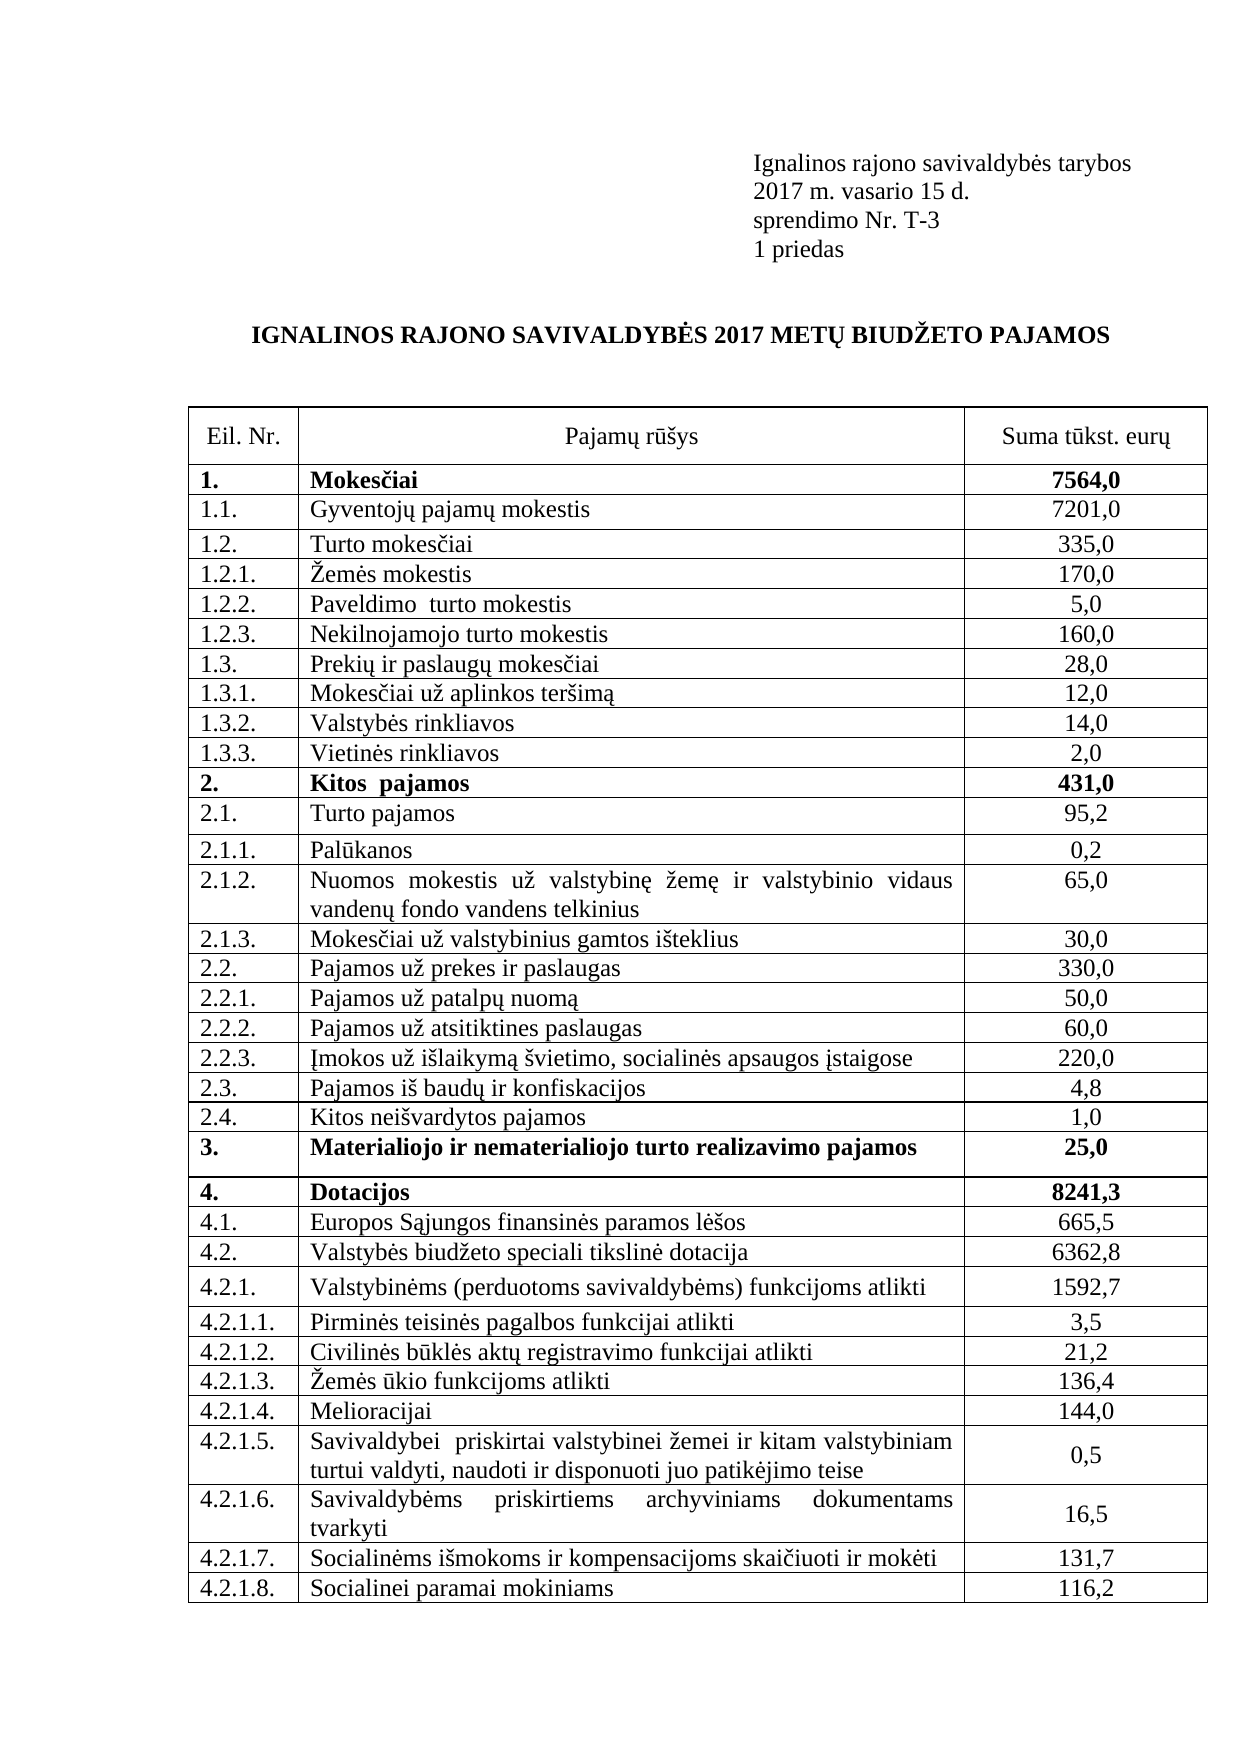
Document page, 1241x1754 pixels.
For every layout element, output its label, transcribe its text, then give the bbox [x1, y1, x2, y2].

table_cell 2.1. [189, 798, 298, 834]
table_cell 4,8 [965, 1073, 1207, 1101]
table_cell Žemės ūkio funkcijoms atlikti [299, 1366, 964, 1395]
table_cell 4.2. [189, 1237, 298, 1266]
table_cell 30,0 [965, 924, 1207, 952]
table_cell 2,0 [965, 738, 1207, 767]
table_cell 1.2. [189, 530, 298, 558]
table_cell 1.2.1. [189, 559, 298, 588]
table_cell Kitos neišvardytos pajamos [299, 1103, 964, 1131]
table_cell 5,0 [965, 589, 1207, 618]
table_cell Gyventojų pajamų mokestis [299, 495, 964, 528]
table_cell 4. [189, 1178, 298, 1206]
table_cell 28,0 [965, 649, 1207, 677]
table_cell 4.2.1.3. [189, 1366, 298, 1395]
table_cell 335,0 [965, 530, 1207, 558]
table_cell Pajamos už atsitiktines paslaugas [299, 1013, 964, 1042]
table_cell Valstybės biudžeto speciali tikslinė dotacija [299, 1237, 964, 1266]
table_cell Valstybės rinkliavos [299, 708, 964, 737]
table_cell Savivaldybėms priskirtiems archyviniams dokumentams tvarkyti [299, 1485, 964, 1542]
table_cell 160,0 [965, 619, 1207, 648]
table_cell Paveldimo turto mokestis [299, 589, 964, 618]
table_cell 1.1. [189, 495, 298, 528]
text Ignalinos rajono savivaldybės tarybos [346, 148, 1181, 176]
table_cell 6362,8 [965, 1237, 1207, 1266]
table_cell 2.1.1. [189, 835, 298, 864]
table_cell Pajamos iš baudų ir konfiskacijos [299, 1073, 964, 1101]
table_cell 330,0 [965, 954, 1207, 982]
table_cell Nuomos mokestis už valstybinę žemę ir valstybinio vidaus vandenų fondo vandens telkinius [299, 865, 964, 923]
table_cell 2. [189, 768, 298, 797]
table_cell Mokesčiai [299, 465, 964, 493]
table_header Suma tūkst. eurų [965, 408, 1207, 464]
table_cell 2.1.2. [189, 865, 298, 923]
table_cell 0,2 [965, 835, 1207, 864]
table_cell Valstybinėms (perduotoms savivaldybėms) funkcijoms atlikti [299, 1267, 964, 1306]
table_cell 4.2.1.1. [189, 1307, 298, 1336]
table_cell 60,0 [965, 1013, 1207, 1042]
table_cell 2.2.2. [189, 1013, 298, 1042]
table_cell 4.2.1. [189, 1267, 298, 1306]
table_cell 131,7 [965, 1543, 1207, 1572]
table_cell 21,2 [965, 1337, 1207, 1365]
table_cell 8241,3 [965, 1178, 1207, 1206]
table_cell Dotacijos [299, 1178, 964, 1206]
table_cell 2.2.3. [189, 1043, 298, 1072]
table_cell Žemės mokestis [299, 559, 964, 588]
text IGNALINOS RAJONO SAVIVALDYBĖS 2017 METŲ BIUDŽETO PAJAMOS [181, 320, 1181, 349]
table_cell 2.2. [189, 954, 298, 982]
table_cell Pajamos už prekes ir paslaugas [299, 954, 964, 982]
table_cell Vietinės rinkliavos [299, 738, 964, 767]
table_cell 144,0 [965, 1396, 1207, 1425]
table_cell 1.2.2. [189, 589, 298, 618]
table_cell 2.4. [189, 1103, 298, 1131]
table_cell 3. [189, 1132, 298, 1176]
table_cell 1.3.1. [189, 679, 298, 707]
table_cell 1.2.3. [189, 619, 298, 648]
table_cell 4.2.1.7. [189, 1543, 298, 1572]
table_cell 4.2.1.8. [189, 1573, 298, 1602]
table_cell 0,5 [965, 1426, 1207, 1483]
table_cell 4.2.1.4. [189, 1396, 298, 1425]
table_cell 1. [189, 465, 298, 493]
table_cell Įmokos už išlaikymą švietimo, socialinės apsaugos įstaigose [299, 1043, 964, 1072]
table_cell Kitos pajamos [299, 768, 964, 797]
table_cell Civilinės būklės aktų registravimo funkcijai atlikti [299, 1337, 964, 1365]
table_cell 50,0 [965, 983, 1207, 1012]
table_cell Turto mokesčiai [299, 530, 964, 558]
table_cell 1.3. [189, 649, 298, 677]
table_cell 25,0 [965, 1132, 1207, 1176]
table_cell 116,2 [965, 1573, 1207, 1602]
table_cell Pirminės teisinės pagalbos funkcijai atlikti [299, 1307, 964, 1336]
table_cell Mokesčiai už valstybinius gamtos išteklius [299, 924, 964, 952]
table_cell 65,0 [965, 865, 1207, 923]
table_cell 2.3. [189, 1073, 298, 1101]
table_cell 16,5 [965, 1485, 1207, 1542]
table_cell 220,0 [965, 1043, 1207, 1072]
table_cell Prekių ir paslaugų mokesčiai [299, 649, 964, 677]
table_cell 1,0 [965, 1103, 1207, 1131]
table_cell 95,2 [965, 798, 1207, 834]
table_cell Socialinėms išmokoms ir kompensacijoms skaičiuoti ir mokėti [299, 1543, 964, 1572]
table_cell 170,0 [965, 559, 1207, 588]
text 1 priedas [177, 234, 1181, 263]
text 2017 m. vasario 15 d. [177, 176, 1181, 205]
table_cell Socialinei paramai mokiniams [299, 1573, 964, 1602]
table_cell 1.3.3. [189, 738, 298, 767]
table_cell Mokesčiai už aplinkos teršimą [299, 679, 964, 707]
table_cell Melioracijai [299, 1396, 964, 1425]
table_cell 4.1. [189, 1207, 298, 1236]
table_cell 7201,0 [965, 495, 1207, 528]
table_cell 7564,0 [965, 465, 1207, 493]
table_cell Savivaldybei priskirtai valstybinei žemei ir kitam valstybiniam turtui valdyti, naudoti ir disponuoti juo patikėjimo teise [299, 1426, 964, 1483]
table_cell Palūkanos [299, 835, 964, 864]
table_cell Turto pajamos [299, 798, 964, 834]
table_cell Pajamos už patalpų nuomą [299, 983, 964, 1012]
table_cell 4.2.1.2. [189, 1337, 298, 1365]
table_cell 4.2.1.6. [189, 1485, 298, 1542]
table_cell Europos Sąjungos finansinės paramos lėšos [299, 1207, 964, 1236]
table_header Eil. Nr. [189, 408, 298, 464]
table_cell 665,5 [965, 1207, 1207, 1236]
table_cell 2.2.1. [189, 983, 298, 1012]
table_cell Materialiojo ir nematerialiojo turto realizavimo pajamos [299, 1132, 964, 1176]
table_cell 12,0 [965, 679, 1207, 707]
table_cell 3,5 [965, 1307, 1207, 1336]
table_cell 4.2.1.5. [189, 1426, 298, 1483]
table_cell 136,4 [965, 1366, 1207, 1395]
text sprendimo Nr. T-3 [177, 205, 1181, 234]
table_cell 14,0 [965, 708, 1207, 737]
table_cell 431,0 [965, 768, 1207, 797]
table_cell 1.3.2. [189, 708, 298, 737]
table_header Pajamų rūšys [299, 408, 964, 464]
table_cell 1592,7 [965, 1267, 1207, 1306]
table_cell Nekilnojamojo turto mokestis [299, 619, 964, 648]
table_cell 2.1.3. [189, 924, 298, 952]
